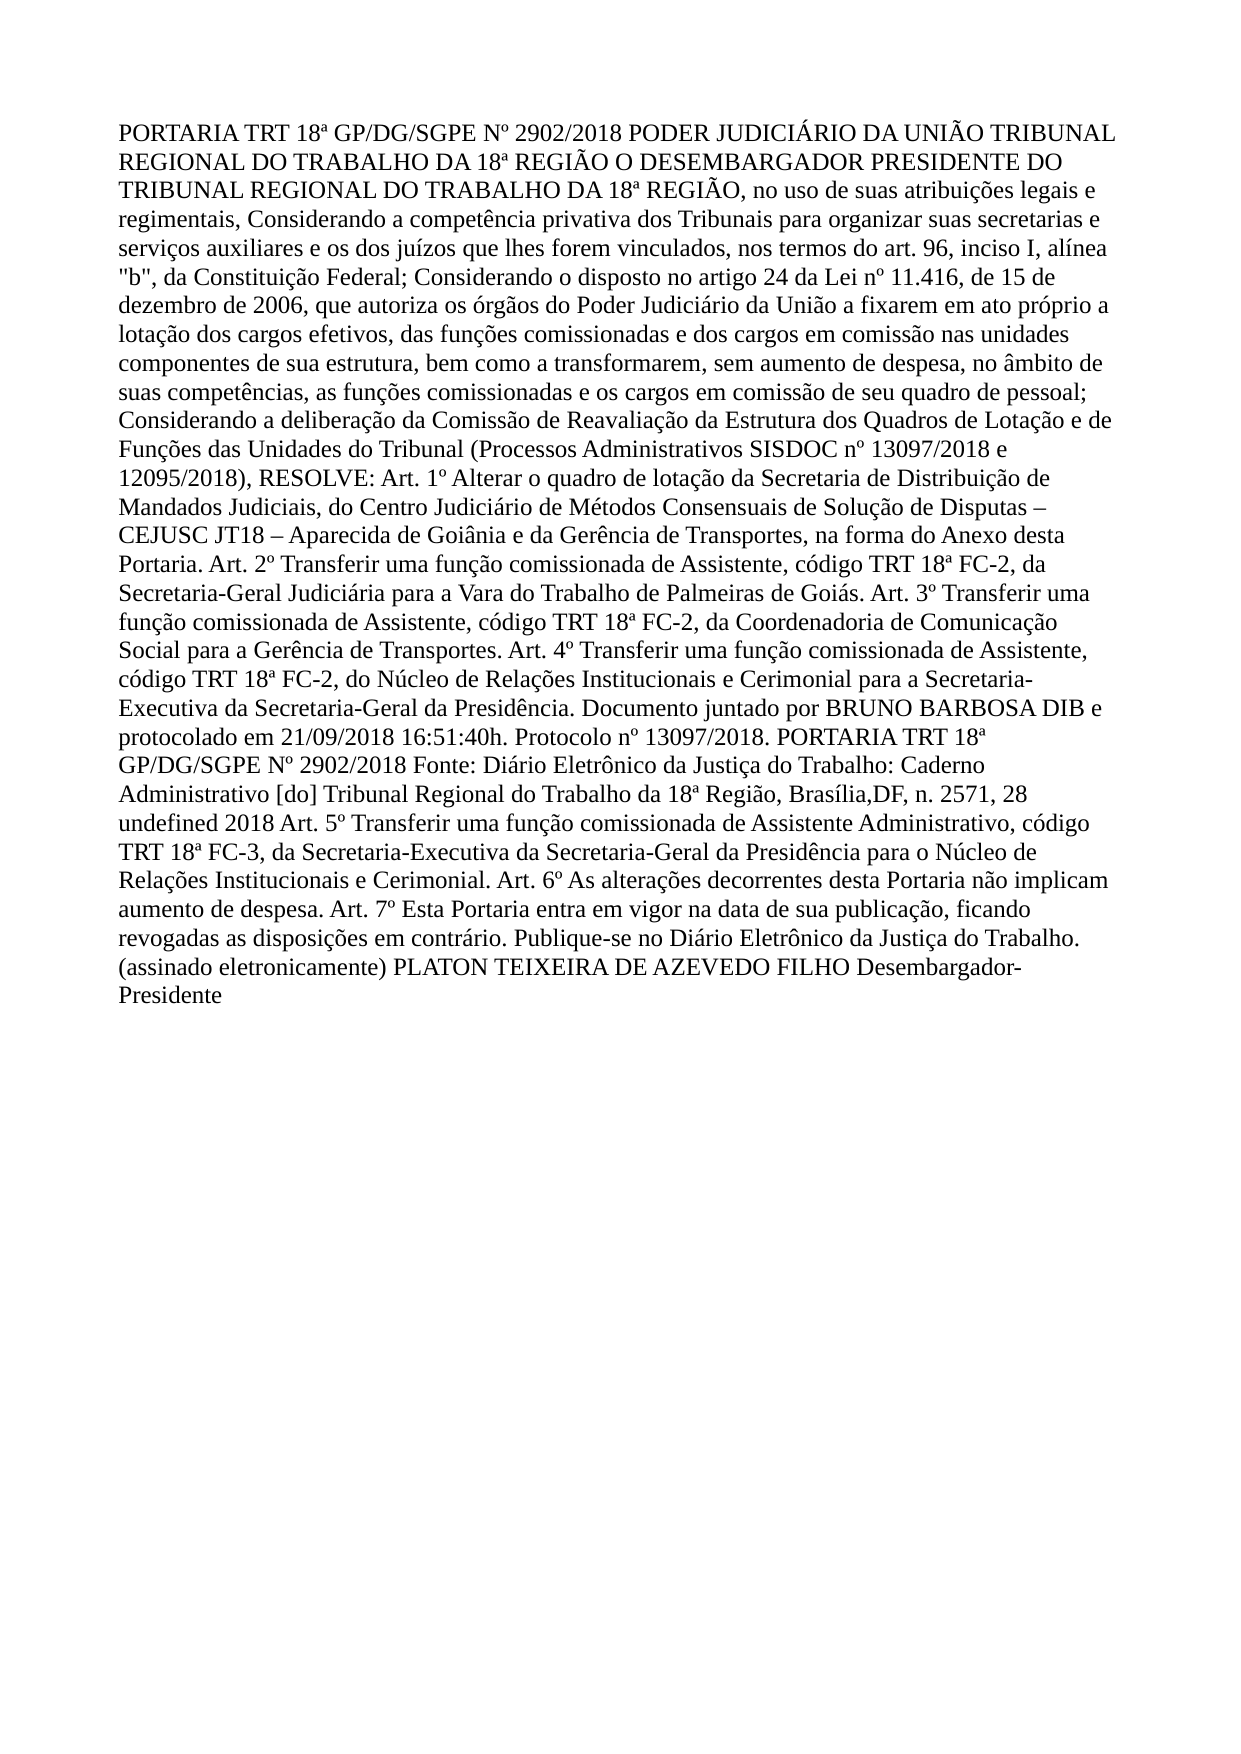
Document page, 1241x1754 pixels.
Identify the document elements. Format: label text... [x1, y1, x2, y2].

text PORTARIA TRT 18ª GP/DG/SGPE Nº 2902/2018 PODER JUDICIÁRIO DA UNIÃO TRIBUNAL REGIONAL DO TRABALHO DA 18ª REGIÃO O DESEMBARGADOR PRESIDENTE DO TRIBUNAL REGIONAL DO TRABALHO DA 18ª REGIÃO, no uso de suas atribuições legais e regimentais, Considerando a competência privativa dos Tribunais para organizar suas secretarias e serviços auxiliares e os dos juízos que lhes forem vinculados, nos termos do art. 96, inciso I, alínea "b", da Constituição Federal; Considerando o disposto no artigo 24 da Lei nº 11.416, de 15 de dezembro de 2006, que autoriza os órgãos do Poder Judiciário da União a fixarem em ato próprio a lotação dos cargos efetivos, das funções comissionadas e dos cargos em comissão nas unidades componentes de sua estrutura, bem como a transformarem, sem aumento de despesa, no âmbito de suas competências, as funções comissionadas e os cargos em comissão de seu quadro de pessoal; Considerando a deliberação da Comissão de Reavaliação da Estrutura dos Quadros de Lotação e de Funções das Unidades do Tribunal (Processos Administrativos SISDOC nº 13097/2018 e 12095/2018), RESOLVE: Art. 1º Alterar o quadro de lotação da Secretaria de Distribuição de Mandados Judiciais, do Centro Judiciário de Métodos Consensuais de Solução de Disputas – CEJUSC JT18 – Aparecida de Goiânia e da Gerência de Transportes, na forma do Anexo desta Portaria. Art. 2º Transferir uma função comissionada de Assistente, código TRT 18ª FC-2, da Secretaria-Geral Judiciária para a Vara do Trabalho de Palmeiras de Goiás. Art. 3º Transferir uma função comissionada de Assistente, código TRT 18ª FC-2, da Coordenadoria de Comunicação Social para a Gerência de Transportes. Art. 4º Transferir uma função comissionada de Assistente, código TRT 18ª FC-2, do Núcleo de Relações Institucionais e Cerimonial para a Secretaria- Executiva da Secretaria-Geral da Presidência. Documento juntado por BRUNO BARBOSA DIB e protocolado em 21/09/2018 16:51:40h. Protocolo nº 13097/2018. PORTARIA TRT 18ª GP/DG/SGPE Nº 2902/2018 Fonte: Diário Eletrônico da Justiça do Trabalho: Caderno Administrativo [do] Tribunal Regional do Trabalho da 18ª Região, Brasília,DF, n. 2571, 28 undefined 2018 Art. 5º Transferir uma função comissionada de Assistente Administrativo, código TRT 18ª FC-3, da Secretaria-Executiva da Secretaria-Geral da Presidência para o Núcleo de Relações Institucionais e Cerimonial. Art. 6º As alterações decorrentes desta Portaria não implicam aumento de despesa. Art. 7º Esta Portaria entra em vigor na data de sua publicação, ficando revogadas as disposições em contrário. Publique-se no Diário Eletrônico da Justiça do Trabalho. (assinado eletronicamente) PLATON TEIXEIRA DE AZEVEDO FILHO Desembargador-Presidente [118, 118, 1122, 1009]
